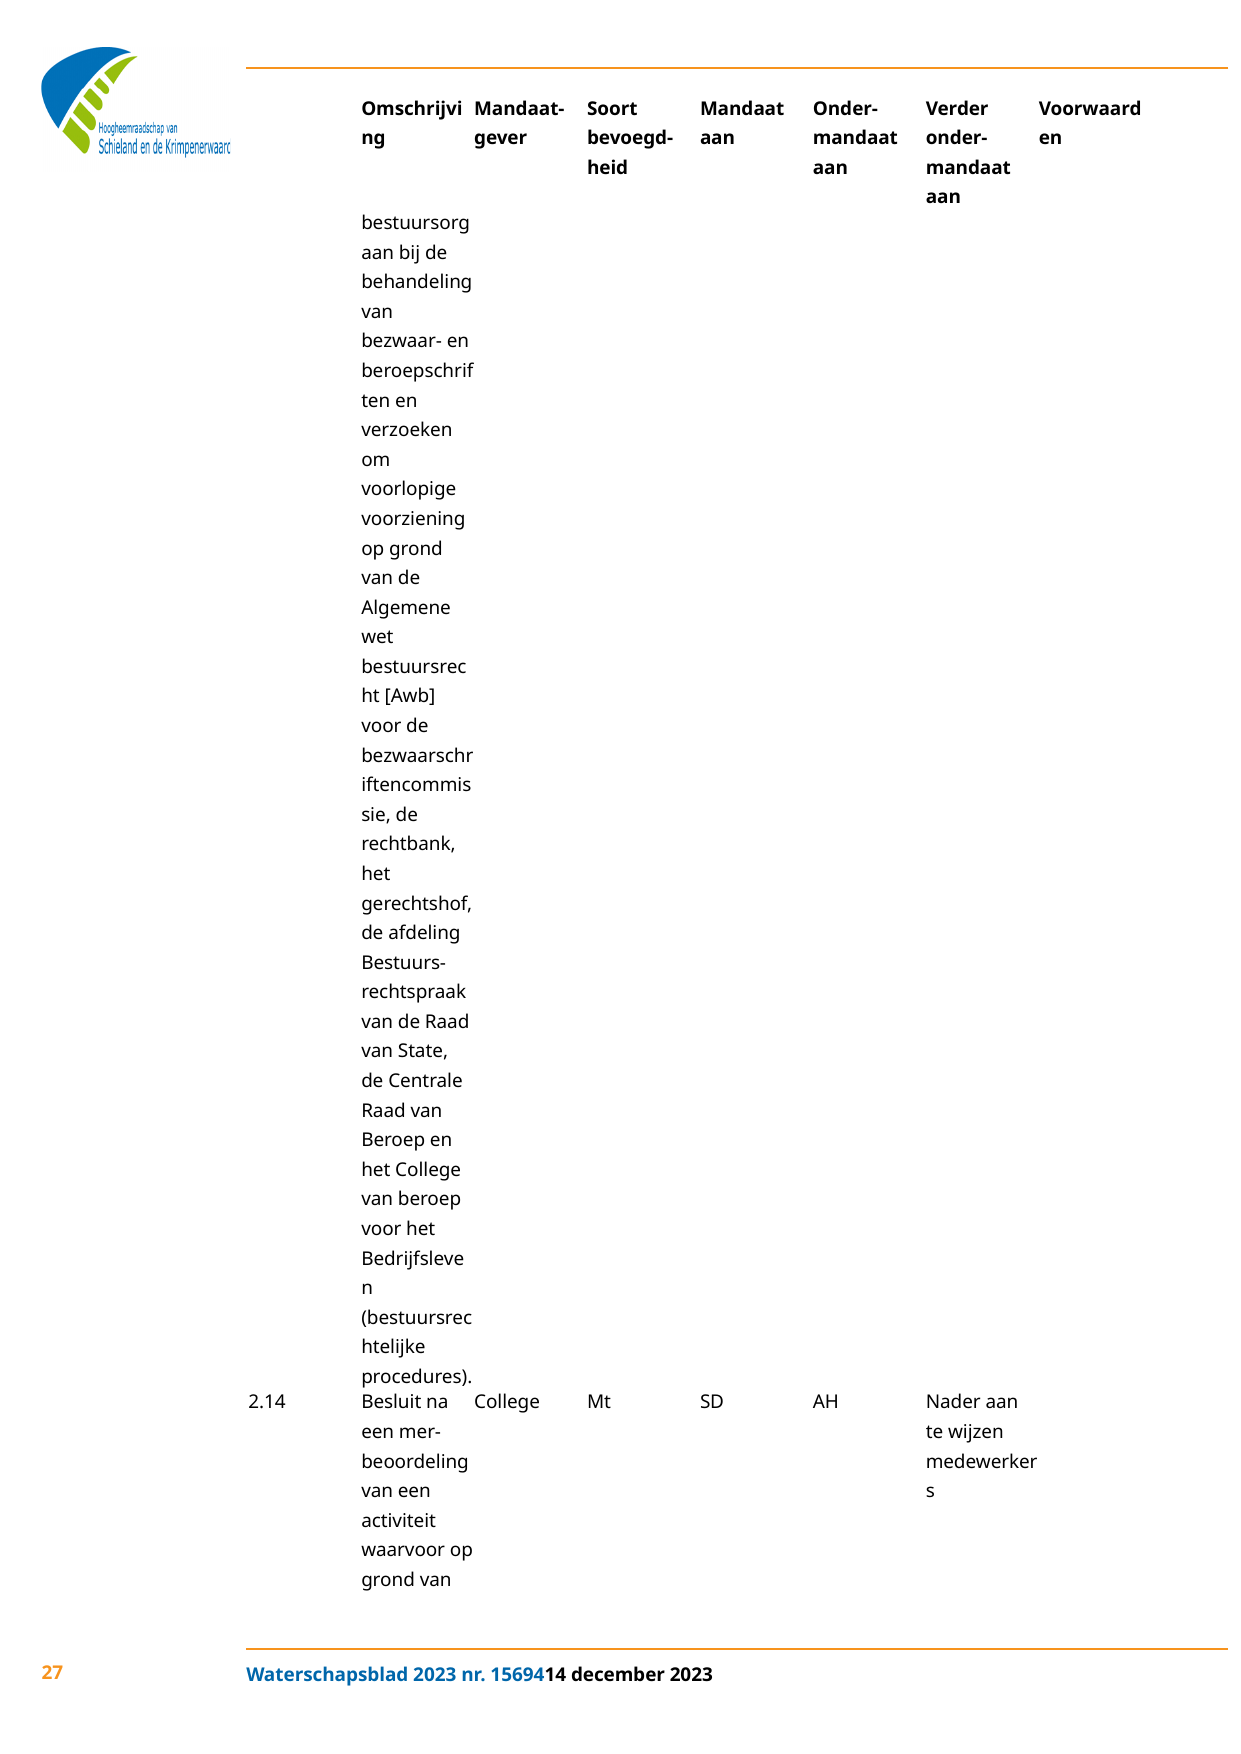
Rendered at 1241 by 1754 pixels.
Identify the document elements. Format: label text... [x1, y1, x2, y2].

table_cell [1039, 1389, 1152, 1592]
picture [41, 47, 231, 172]
table_cell Mt [587, 1389, 700, 1592]
table_cell [926, 209, 1038, 1389]
table_header [248, 95, 361, 209]
table_header Omschrijving [361, 95, 474, 209]
table_header Onder- mandaat aan [813, 95, 926, 209]
table_header Soort bevoegd- heid [587, 95, 700, 209]
table_header Mandaat aan [700, 95, 813, 209]
table_cell [474, 209, 587, 1389]
table_cell [700, 209, 813, 1389]
table_cell [813, 209, 926, 1389]
table_cell bestuursorgaan bij de behandeling van bezwaar- en beroepschriften en verzoeken om voorlopige voorziening op grond van de Algemene wet bestuursrecht [Awb] voor de bezwaarschriftencommissie, de rechtbank, het gerechtshof, de afdeling Bestuurs-rechtspraak van de Raad van State, de Centrale Raad van Beroep en het College van beroep voor het Bedrijfsleven (bestuursrechtelijke procedures). [361, 209, 474, 1389]
table_cell [248, 209, 361, 1389]
table_header Voorwaarden [1039, 95, 1152, 209]
table_cell 2.14 [248, 1389, 361, 1592]
table_cell SD [700, 1389, 813, 1592]
table_cell Besluit na een mer-beoordeling van een activiteit waarvoor op grond van [361, 1389, 474, 1592]
table_header Mandaat-gever [474, 95, 587, 209]
table_cell Nader aan te wijzen medewerkers [926, 1389, 1038, 1592]
table_header Verder onder- mandaat aan [926, 95, 1038, 209]
table_cell AH [813, 1389, 926, 1592]
table_cell College [474, 1389, 587, 1592]
table_cell [587, 209, 700, 1389]
table_cell [1039, 209, 1152, 1389]
